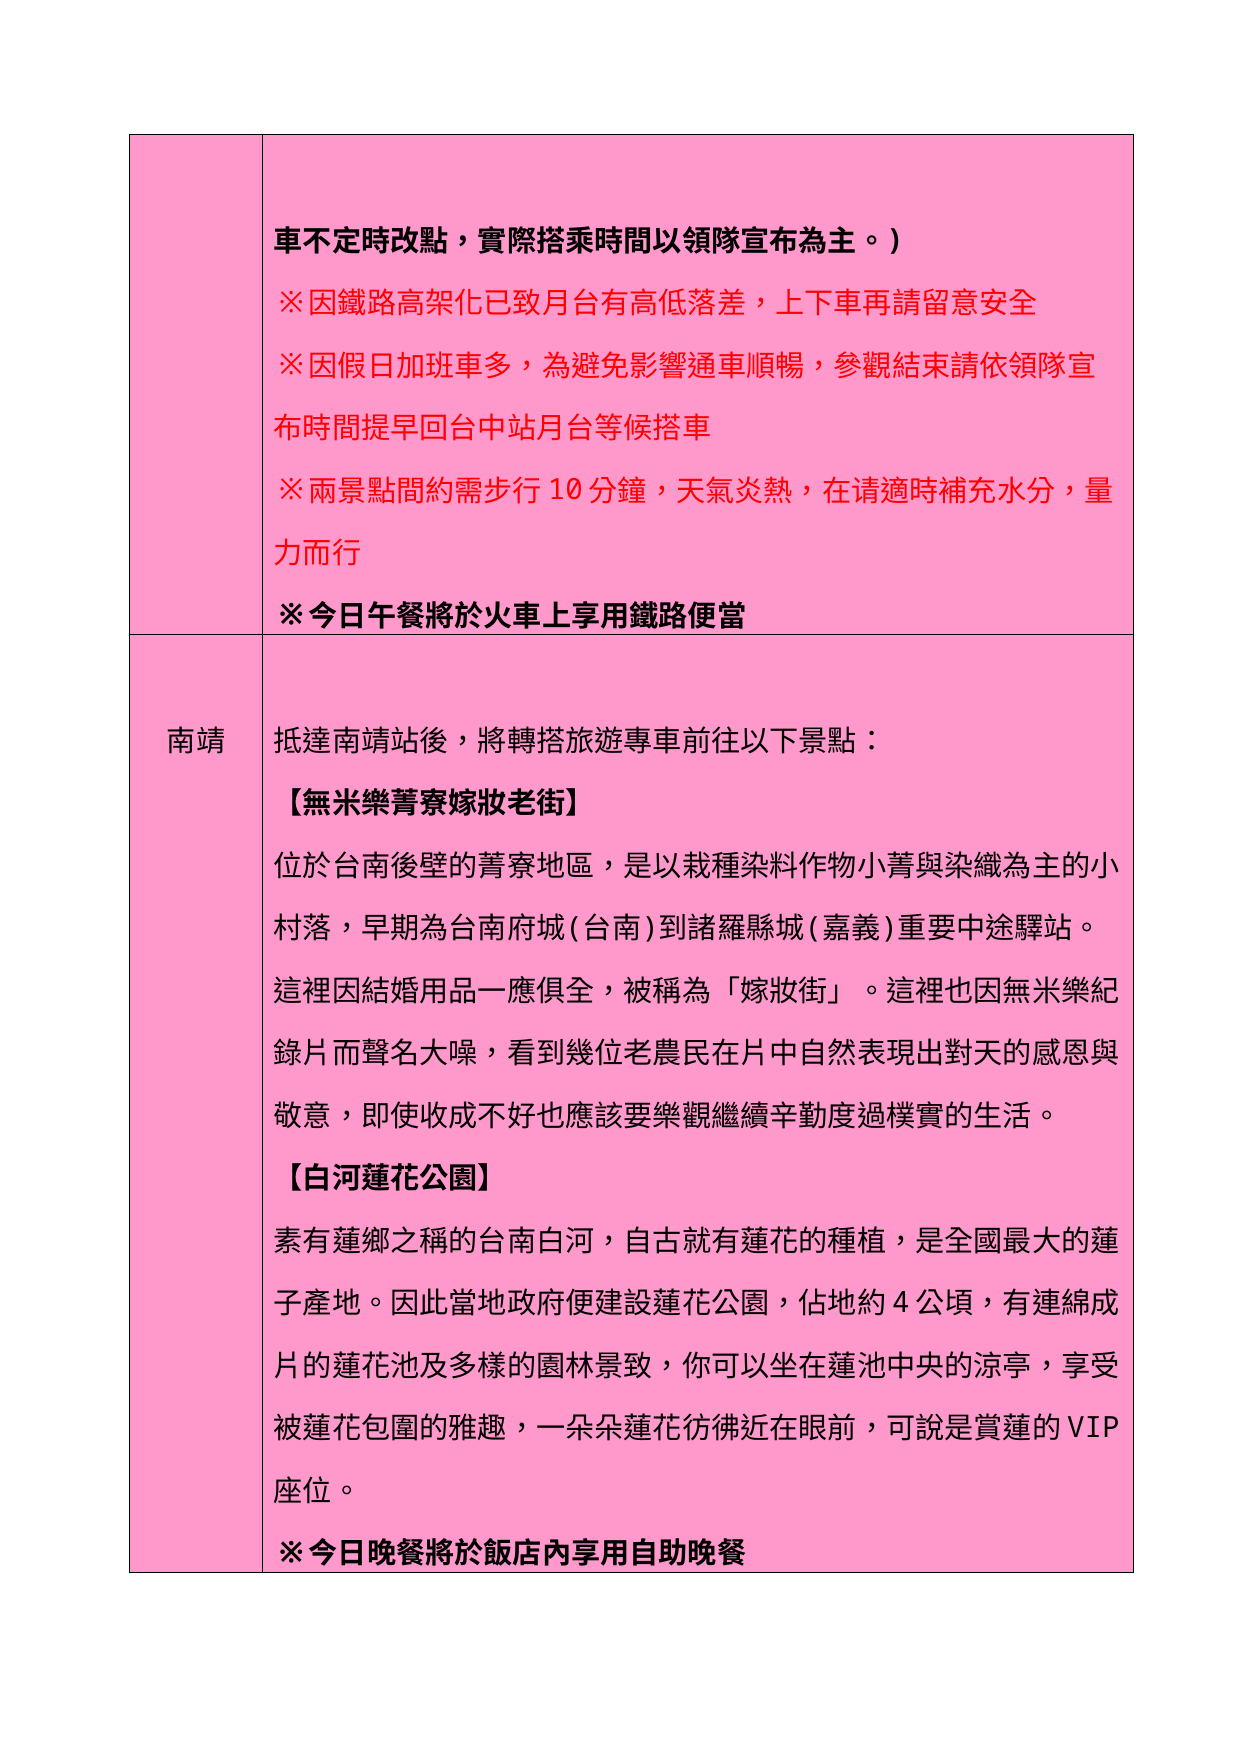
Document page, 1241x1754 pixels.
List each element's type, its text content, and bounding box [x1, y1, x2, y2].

table_cell 車不定時改點，實際搭乘時間以領隊宣布為主。) ※因鐵路高架化已致月台有高低落差，上下車再請留意安全 ※因假日加班車多，為避免影響通車順暢，參觀結束請依領隊宣布時間提早回台中站月台等候搭車 ※兩景點間約需步行10分鐘，天氣炎熱，在请適時補充水分，量力而行 ※今日午餐將於火車上享用鐵路便當 [263, 135, 1133, 634]
table_cell [130, 135, 262, 634]
table_cell 抵達南靖站後，將轉搭旅遊專車前往以下景點： 【無米樂菁寮嫁妝老街】 位於台南後壁的菁寮地區，是以栽種染料作物小菁與染織為主的小村落，早期為台南府城(台南)到諸羅縣城(嘉義)重要中途驛站。這裡因結婚用品一應俱全，被稱為「嫁妝街」。這裡也因無米樂紀錄片而聲名大噪，看到幾位老農民在片中自然表現出對天的感恩與敬意，即使收成不好也應該要樂觀繼續辛勤度過樸實的生活。 【白河蓮花公園】 素有蓮鄉之稱的台南白河，自古就有蓮花的種植，是全國最大的蓮子產地。因此當地政府便建設蓮花公園，佔地約4公頃，有連綿成片的蓮花池及多樣的園林景致，你可以坐在蓮池中央的涼亭，享受被蓮花包圍的雅趣，一朵朵蓮花彷彿近在眼前，可說是賞蓮的VIP座位。 ※今日晚餐將於飯店內享用自助晚餐 [263, 635, 1133, 1572]
table_cell 南靖 [130, 635, 262, 1572]
